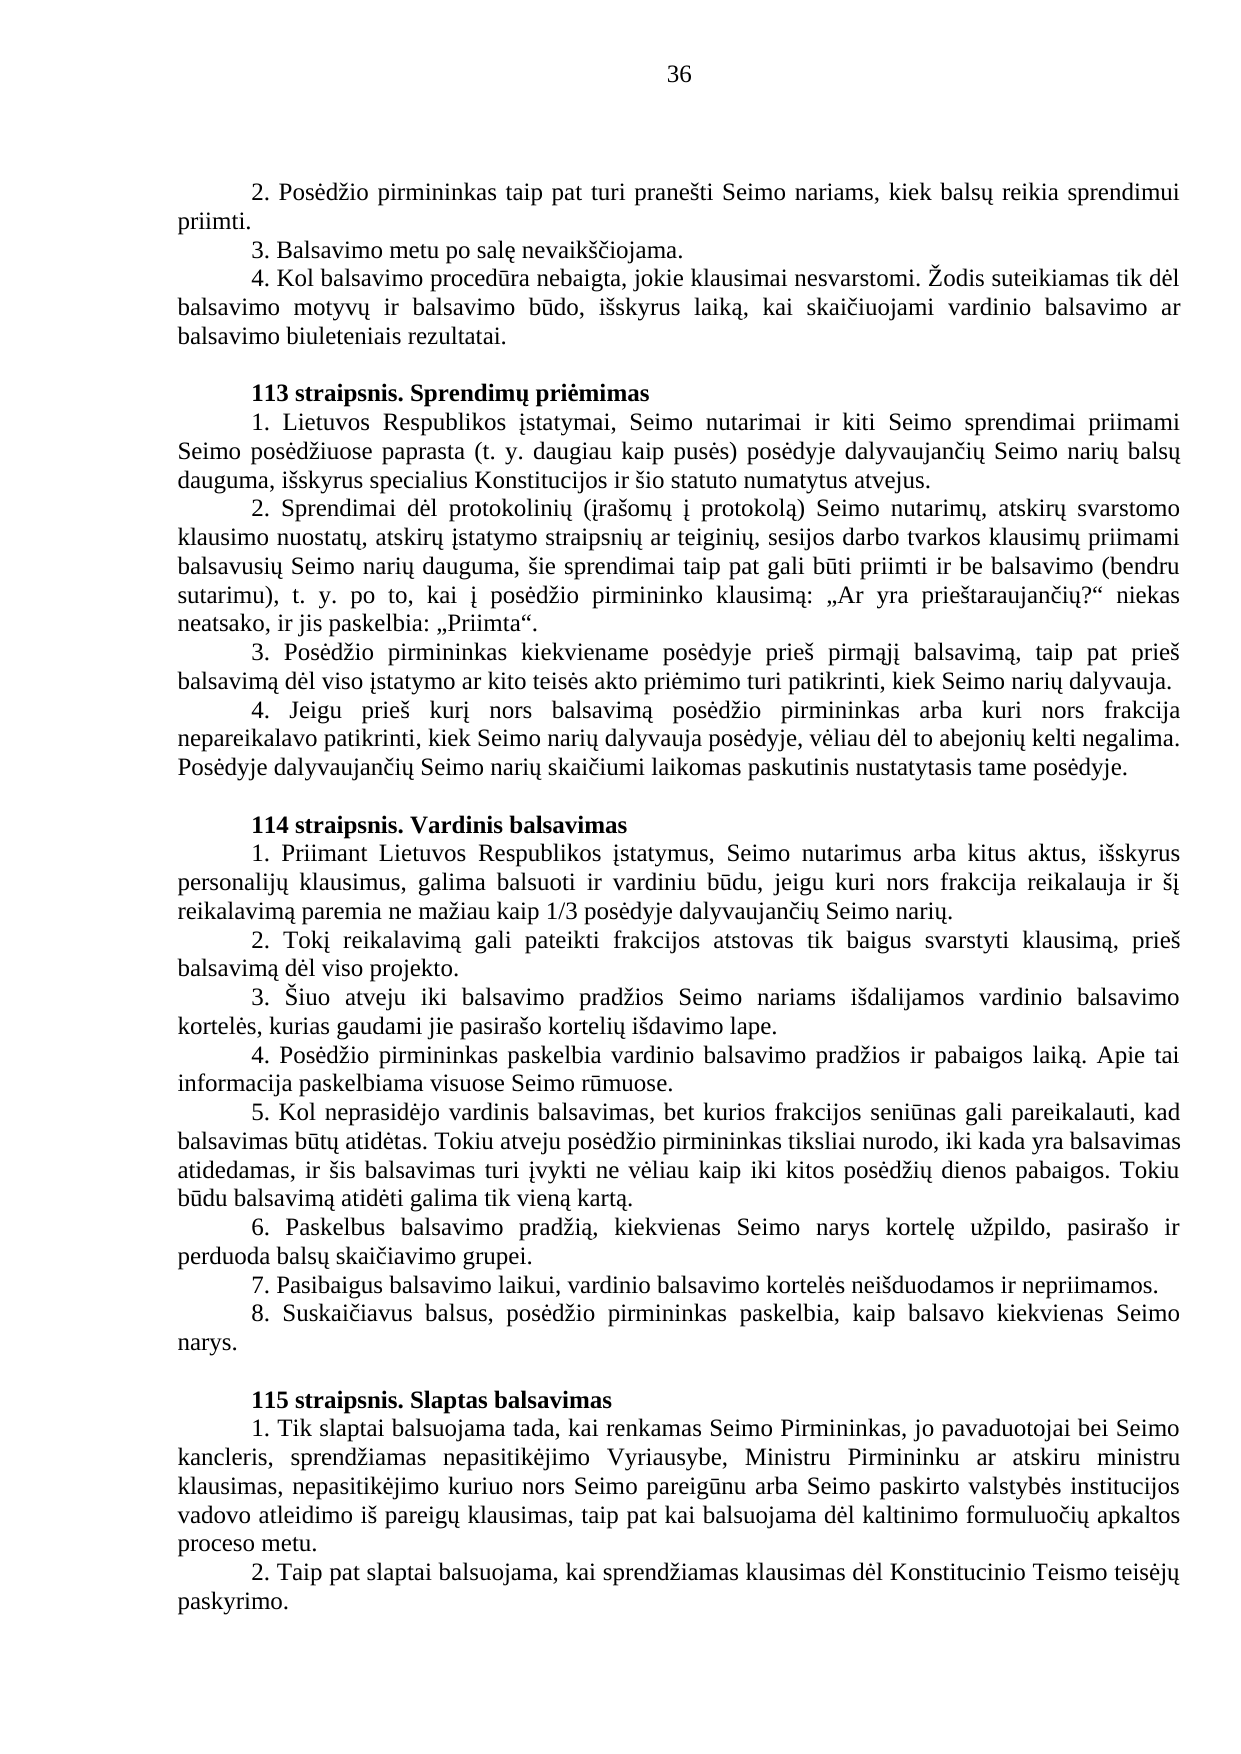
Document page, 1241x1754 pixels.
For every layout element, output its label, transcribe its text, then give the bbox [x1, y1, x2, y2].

text 1. Lietuvos Respublikos įstatymai, Seimo nutarimai ir kiti Seimo sprendimai priimami Seimo posėdžiuose paprasta (t. y. daugiau kaip pusės) posėdyje dalyvaujančių Seimo narių balsų dauguma, išskyrus specialius Konstitucijos ir šio statuto numatytus atvejus. [177, 407, 1181, 493]
text 2. Tokį reikalavimą gali pateikti frakcijos atstovas tik baigus svarstyti klausimą, prieš balsavimą dėl viso projekto. [177, 925, 1181, 982]
text 5. Kol neprasidėjo vardinis balsavimas, bet kurios frakcijos seniūnas gali pareikalauti, kad balsavimas būtų atidėtas. Tokiu atveju posėdžio pirmininkas tiksliai nurodo, iki kada yra balsavimas atidedamas, ir šis balsavimas turi įvykti ne vėliau kaip iki kitos posėdžių dienos pabaigos. Tokiu būdu balsavimą atidėti galima tik vieną kartą. [177, 1097, 1181, 1212]
text 8. Suskaičiavus balsus, posėdžio pirmininkas paskelbia, kaip balsavo kiekvienas Seimo narys. [177, 1298, 1181, 1356]
text 4. Posėdžio pirmininkas paskelbia vardinio balsavimo pradžios ir pabaigos laiką. Apie tai informacija paskelbiama visuose Seimo rūmuose. [177, 1040, 1181, 1097]
text 2. Taip pat slaptai balsuojama, kai sprendžiamas klausimas dėl Konstitucinio Teismo teisėjų paskyrimo. [177, 1557, 1181, 1615]
text 3. Balsavimo metu po salę nevaikščiojama. [177, 235, 1181, 263]
text 3. Šiuo atveju iki balsavimo pradžios Seimo nariams išdalijamos vardinio balsavimo kortelės, kurias gaudami jie pasirašo kortelių išdavimo lape. [177, 982, 1181, 1040]
text 1. Priimant Lietuvos Respublikos įstatymus, Seimo nutarimus arba kitus aktus, išskyrus personalijų klausimus, galima balsuoti ir vardiniu būdu, jeigu kuri nors frakcija reikalauja ir šį reikalavimą paremia ne mažiau kaip 1/3 posėdyje dalyvaujančių Seimo narių. [177, 838, 1181, 925]
text 4. Kol balsavimo procedūra nebaigta, jokie klausimai nesvarstomi. Žodis suteikiamas tik dėl balsavimo motyvų ir balsavimo būdo, išskyrus laiką, kai skaičiuojami vardinio balsavimo ar balsavimo biuleteniais rezultatai. [177, 263, 1181, 350]
text 4. Jeigu prieš kurį nors balsavimą posėdžio pirmininkas arba kuri nors frakcija nepareikalavo patikrinti, kiek Seimo narių dalyvauja posėdyje, vėliau dėl to abejonių kelti negalima. Posėdyje dalyvaujančių Seimo narių skaičiumi laikomas paskutinis nustatytasis tame posėdyje. [177, 695, 1181, 781]
text 3. Posėdžio pirmininkas kiekviename posėdyje prieš pirmąjį balsavimą, taip pat prieš balsavimą dėl viso įstatymo ar kito teisės akto priėmimo turi patikrinti, kiek Seimo narių dalyvauja. [177, 637, 1181, 695]
text 7. Pasibaigus balsavimo laikui, vardinio balsavimo kortelės neišduodamos ir nepriimamos. [177, 1270, 1181, 1298]
text 2. Sprendimai dėl protokolinių (įrašomų į protokolą) Seimo nutarimų, atskirų svarstomo klausimo nuostatų, atskirų įstatymo straipsnių ar teiginių, sesijos darbo tvarkos klausimų priimami balsavusių Seimo narių dauguma, šie sprendimai taip pat gali būti priimti ir be balsavimo (bendru sutarimu), t. y. po to, kai į posėdžio pirmininko klausimą: „Ar yra prieštaraujančių?“ niekas neatsako, ir jis paskelbia: „Priimta“. [177, 493, 1181, 637]
text 2. Posėdžio pirmininkas taip pat turi pranešti Seimo nariams, kiek balsų reikia sprendimui priimti. [177, 177, 1181, 235]
text 113 straipsnis. Sprendimų priėmimas [177, 378, 1181, 407]
text 115 straipsnis. Slaptas balsavimas [177, 1385, 1181, 1413]
text 1. Tik slaptai balsuojama tada, kai renkamas Seimo Pirmininkas, jo pavaduotojai bei Seimo kancleris, sprendžiamas nepasitikėjimo Vyriausybe, Ministru Pirmininku ar atskiru ministru klausimas, nepasitikėjimo kuriuo nors Seimo pareigūnu arba Seimo paskirto valstybės institucijos vadovo atleidimo iš pareigų klausimas, taip pat kai balsuojama dėl kaltinimo formuluočių apkaltos proceso metu. [177, 1413, 1181, 1557]
text 6. Paskelbus balsavimo pradžią, kiekvienas Seimo narys kortelę užpildo, pasirašo ir perduoda balsų skaičiavimo grupei. [177, 1212, 1181, 1270]
text 114 straipsnis. Vardinis balsavimas [177, 810, 1181, 838]
